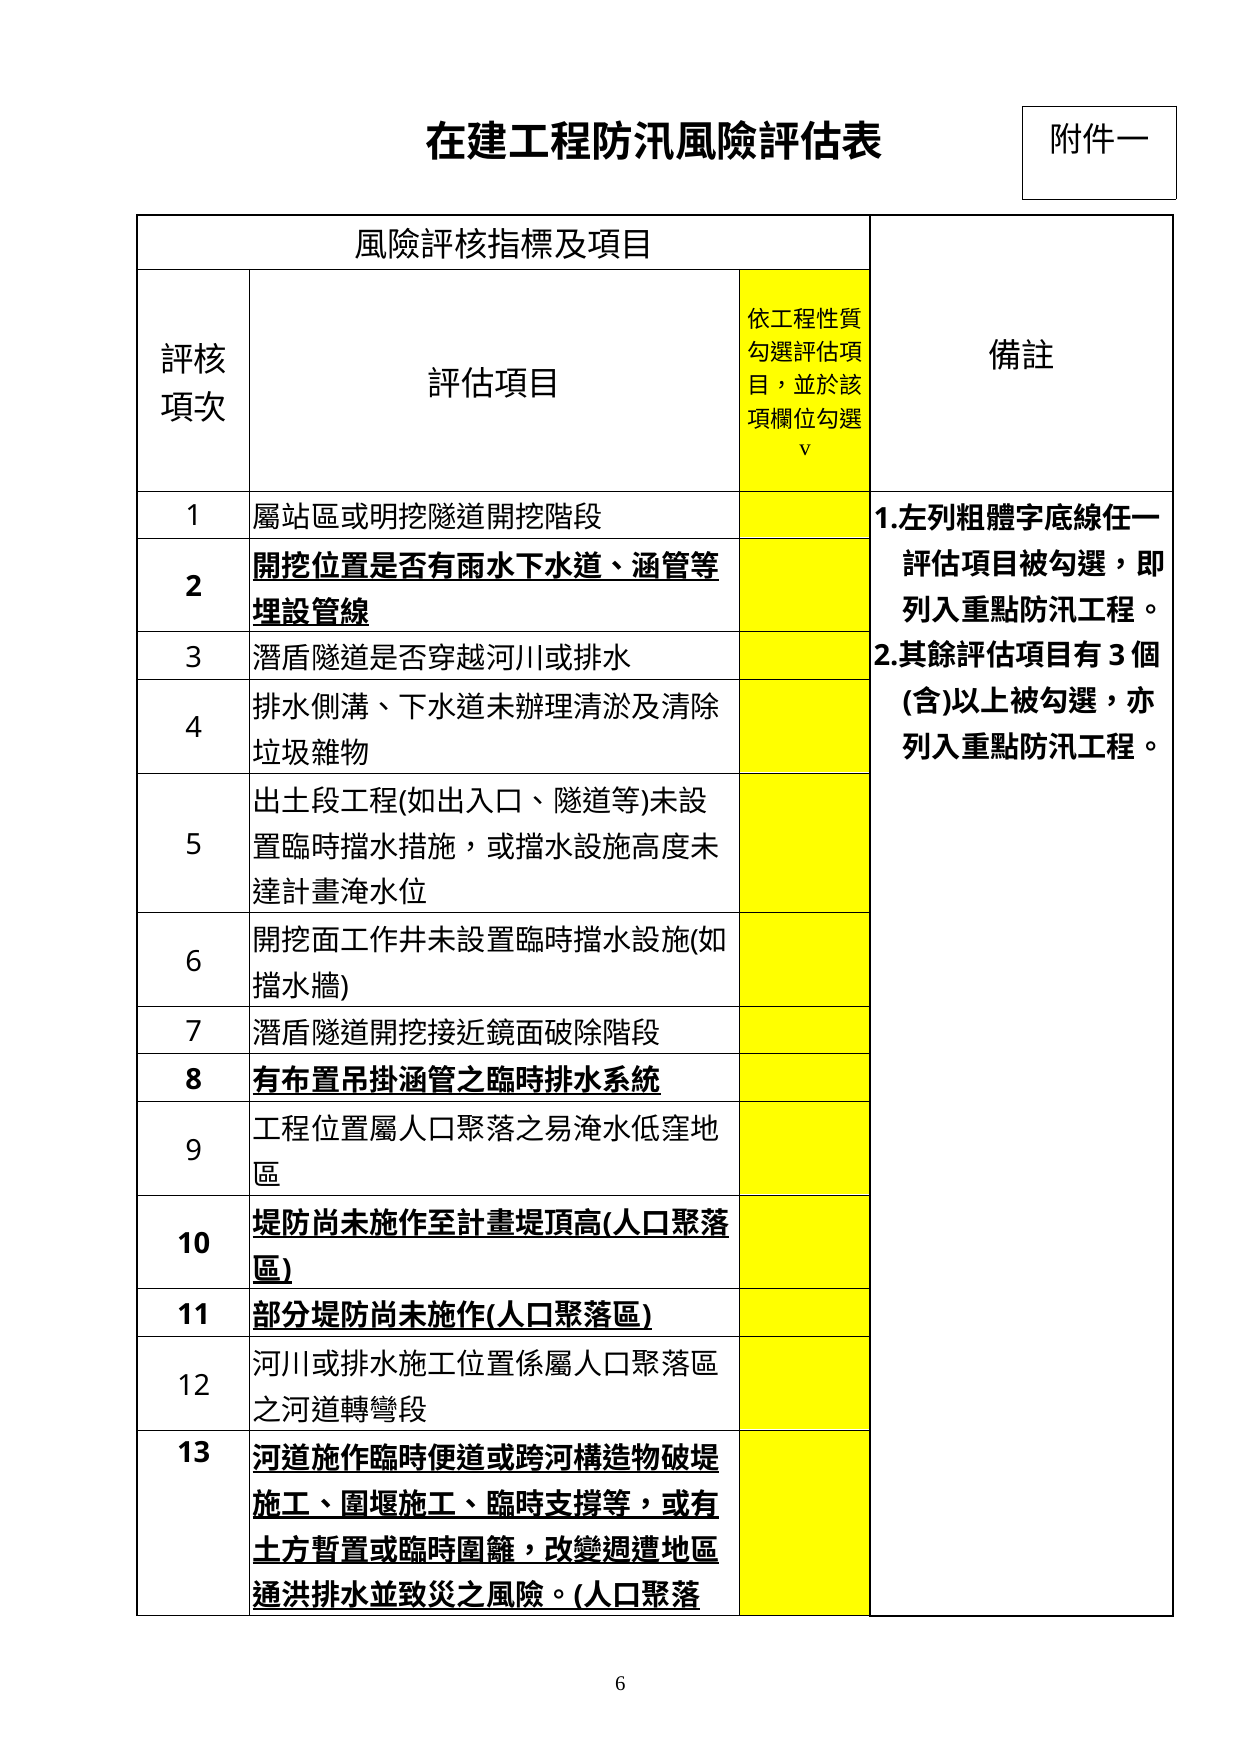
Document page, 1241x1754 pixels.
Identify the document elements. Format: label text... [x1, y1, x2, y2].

table_header 風險評核指標及項目 [138, 216, 869, 269]
table_cell 9 [138, 1102, 249, 1194]
table_cell 堤防尚未施作至計畫堤頂高(人口聚落區) [250, 1196, 739, 1288]
table_cell 11 [138, 1289, 249, 1336]
table_cell 屬站區或明挖隧道開挖階段 [250, 492, 739, 537]
table_cell 13 [138, 1431, 249, 1615]
table_cell 潛盾隧道是否穿越河川或排水 [250, 632, 739, 679]
table_cell [740, 1007, 869, 1053]
table_cell 6 [138, 913, 249, 1006]
table_cell 3 [138, 632, 249, 679]
table_cell 10 [138, 1196, 249, 1288]
table_cell [740, 913, 869, 1006]
table_cell 12 [138, 1337, 249, 1429]
table_header 備註 [871, 216, 1172, 491]
table_cell [740, 1431, 869, 1615]
table_cell [740, 774, 869, 912]
table_cell 依工程性質勾選評估項目，並於該項欄位勾選v [740, 270, 869, 491]
table_cell 排水側溝、下水道未辦理清淤及清除垃圾雜物 [250, 680, 739, 772]
table_cell 河川或排水施工位置係屬人口聚落區之河道轉彎段 [250, 1337, 739, 1429]
table_cell 出土段工程(如出入口、隧道等)未設置臨時擋水措施，或擋水設施高度未達計畫淹水位 [250, 774, 739, 912]
table_cell 1.左列粗體字底線任一評估項目被勾選，即列入重點防汛工程。 2.其餘評估項目有3個(含)以上被勾選，亦列入重點防汛工程。 [871, 492, 1172, 1615]
table_cell [740, 1102, 869, 1194]
table_cell [740, 1054, 869, 1101]
table_cell [740, 632, 869, 679]
table_cell 部分堤防尚未施作(人口聚落區) [250, 1289, 739, 1336]
table_cell [740, 1337, 869, 1429]
table_cell [740, 1289, 869, 1336]
table_cell [740, 539, 869, 631]
table_cell 評估項目 [250, 270, 739, 491]
table_cell 5 [138, 774, 249, 912]
table_cell 開挖位置是否有雨水下水道、涵管等埋設管線 [250, 539, 739, 631]
table_cell [740, 1196, 869, 1288]
table_cell [740, 680, 869, 772]
table_cell 8 [138, 1054, 249, 1101]
table_cell 工程位置屬人口聚落之易淹水低窪地區 [250, 1102, 739, 1194]
table_cell [740, 492, 869, 537]
table_cell 開挖面工作井未設置臨時擋水設施(如擋水牆) [250, 913, 739, 1006]
table_cell 2 [138, 539, 249, 631]
table_cell 潛盾隧道開挖接近鏡面破除階段 [250, 1007, 739, 1053]
text 在建工程防汛風險評估表 [203, 118, 1022, 166]
table_cell 1 [138, 492, 249, 537]
table_cell 河道施作臨時便道或跨河構造物破堤施工、圍堰施工、臨時支撐等，或有土方暫置或臨時圍籬，改變週遭地區通洪排水並致災之風險。(人口聚落 [250, 1431, 739, 1615]
table_cell 有布置吊掛涵管之臨時排水系統 [250, 1054, 739, 1101]
table_cell 4 [138, 680, 249, 772]
table_cell 7 [138, 1007, 249, 1053]
text 附件一 [1037, 113, 1161, 161]
table_cell 評核 項次 [138, 270, 249, 491]
